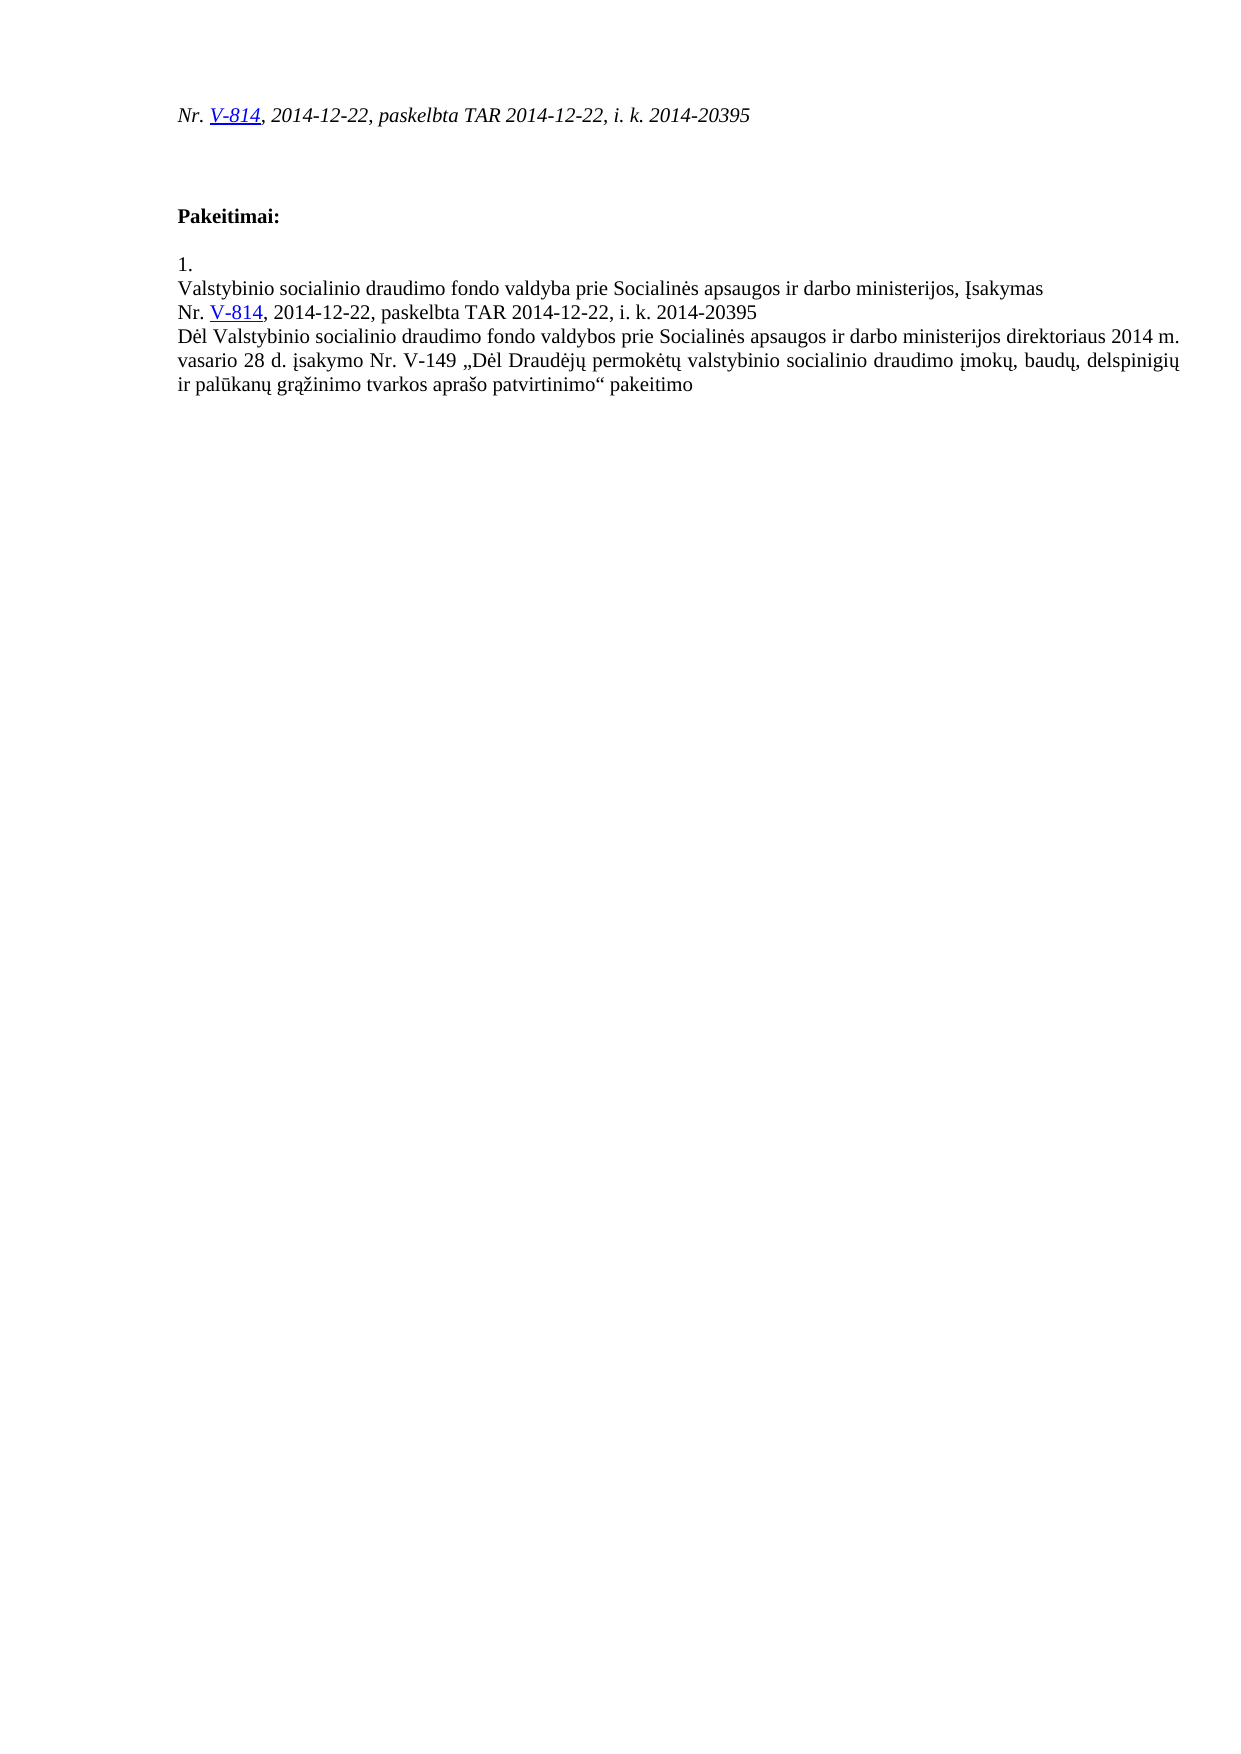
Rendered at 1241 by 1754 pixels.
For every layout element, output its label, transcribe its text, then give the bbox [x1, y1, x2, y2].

text 1. [177, 252, 1181, 276]
text Nr. V-814, 2014-12-22, paskelbta TAR 2014-12-22, i. k. 2014-20395 [177, 103, 1181, 127]
text Pakeitimai: [177, 203, 1181, 228]
text Nr. V-814, 2014-12-22, paskelbta TAR 2014-12-22, i. k. 2014-20395 [177, 300, 1181, 324]
text Dėl Valstybinio socialinio draudimo fondo valdybos prie Socialinės apsaugos ir darbo ministerijos direktoriaus 2014 m. vasario 28 d. įsakymo Nr. V-149 „Dėl Draudėjų permokėtų valstybinio socialinio draudimo įmokų, baudų, delspinigių ir palūkanų grąžinimo tvarkos aprašo patvirtinimo“ pakeitimo [177, 324, 1181, 396]
text Valstybinio socialinio draudimo fondo valdyba prie Socialinės apsaugos ir darbo ministerijos, Įsakymas [177, 276, 1181, 300]
